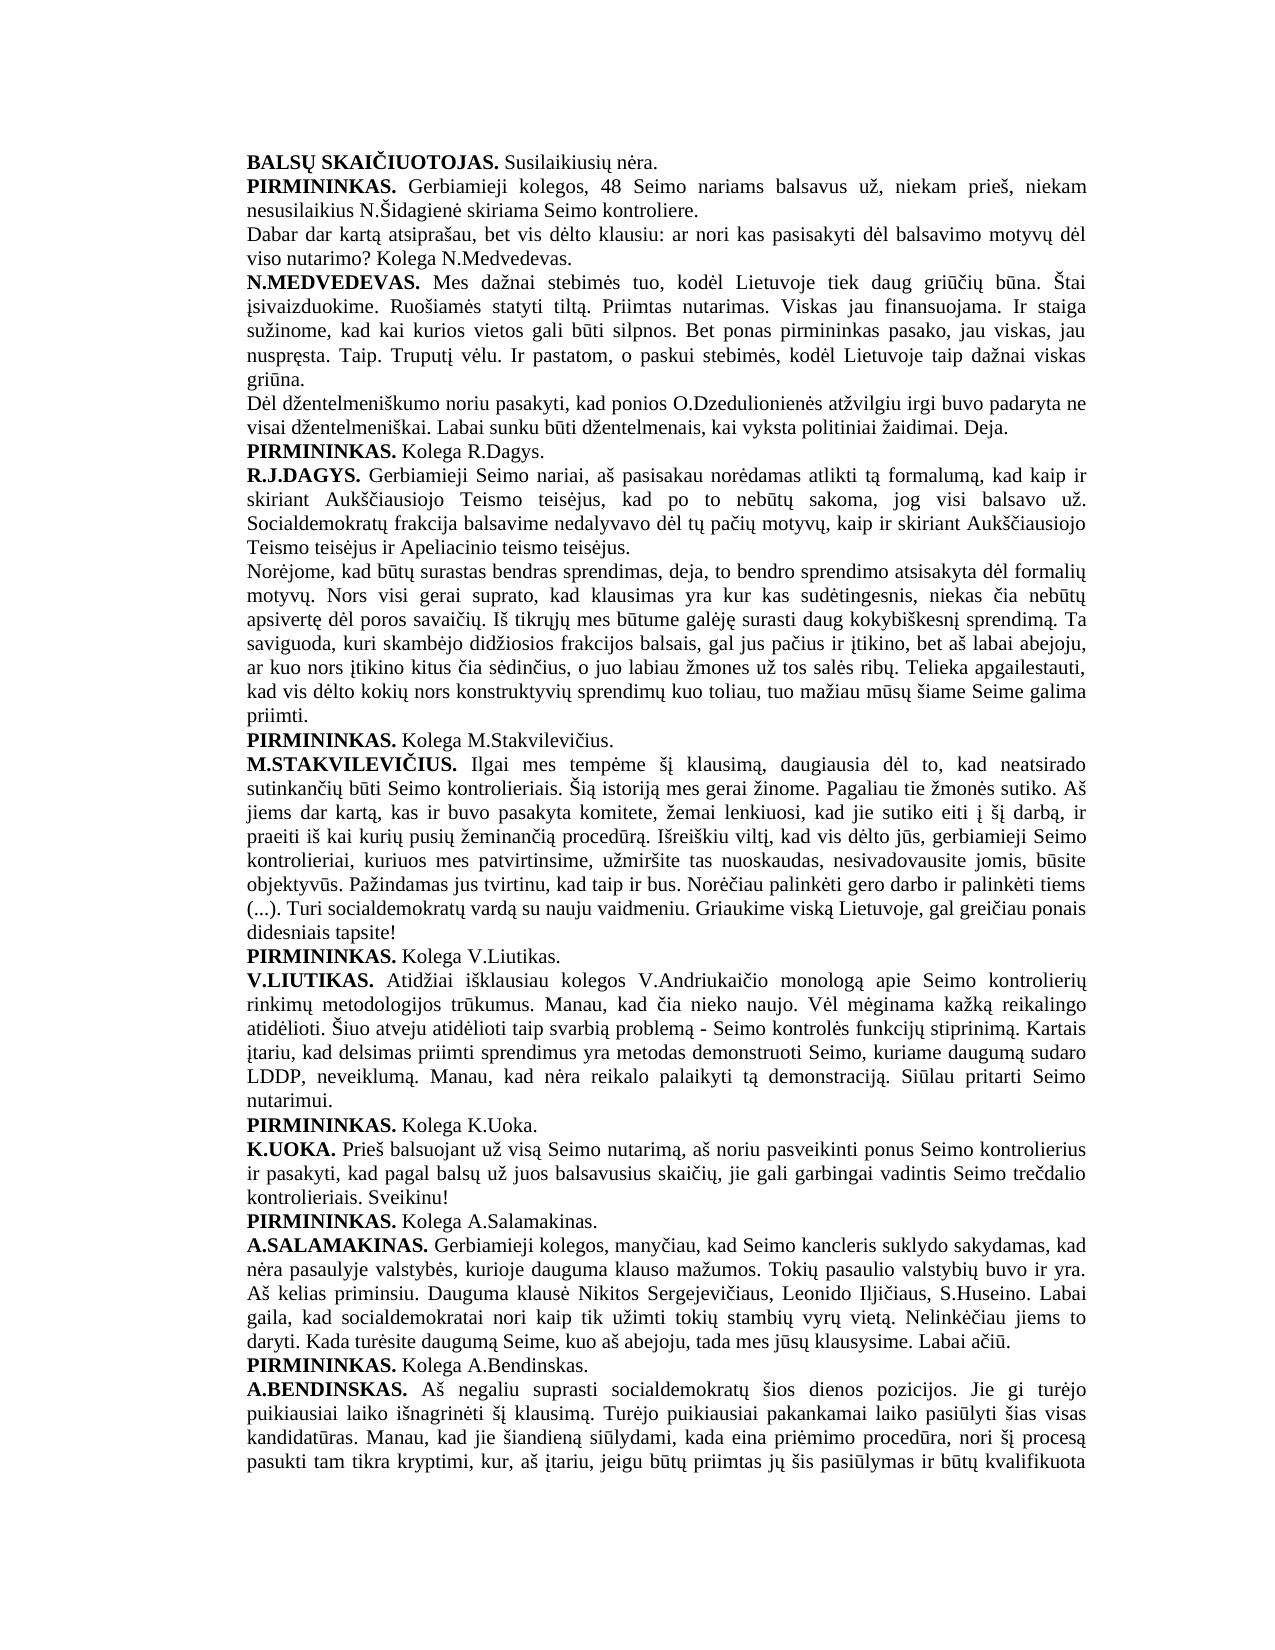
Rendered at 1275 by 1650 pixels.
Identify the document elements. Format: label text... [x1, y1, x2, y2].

text R.J.DAGYS. Gerbiamieji Seimo nariai, aš pasisakau norėdamas atlikti tą formalumą, kad kaip ir skiriant Aukščiausiojo Teismo teisėjus, kad po to nebūtų sakoma, jog visi balsavo už. Socialdemokratų frakcija balsavime nedalyvavo dėl tų pačių motyvų, kaip ir skiriant Aukščiausiojo Teismo teisėjus ir Apeliacinio teismo teisėjus. [247, 463, 1087, 559]
text PIRMININKAS. Kolega A.Bendinskas. [247, 1353, 1087, 1377]
text A.BENDINSKAS. Aš negaliu suprasti socialdemokratų šios dienos pozicijos. Jie gi turėjo puikiausiai laiko išnagrinėti šį klausimą. Turėjo puikiausiai pakankamai laiko pasiūlyti šias visas kandidatūras. Manau, kad jie šiandieną siūlydami, kada eina priėmimo procedūra, nori šį procesą pasukti tam tikra kryptimi, kur, aš įtariu, jeigu būtų priimtas jų šis pasiūlymas ir būtų kvalifikuota [247, 1377, 1087, 1473]
text Dabar dar kartą atsiprašau, bet vis dėlto klausiu: ar nori kas pasisakyti dėl balsavimo motyvų dėl viso nutarimo? Kolega N.Medvedevas. [247, 222, 1087, 270]
text PIRMININKAS. Kolega M.Stakvilevičius. [247, 727, 1087, 752]
text V.LIUTIKAS. Atidžiai išklausiau kolegos V.Andriukaičio monologą apie Seimo kontrolierių rinkimų metodologijos trūkumus. Manau, kad čia nieko naujo. Vėl mėginama kažką reikalingo atidėlioti. Šiuo atveju atidėlioti taip svarbią problemą - Seimo kontrolės funkcijų stiprinimą. Kartais įtariu, kad delsimas priimti sprendimus yra metodas demonstruoti Seimo, kuriame daugumą sudaro LDDP, neveiklumą. Manau, kad nėra reikalo palaikyti tą demonstraciją. Siūlau pritarti Seimo nutarimui. [247, 968, 1087, 1112]
text Norėjome, kad būtų surastas bendras sprendimas, deja, to bendro sprendimo atsisakyta dėl formalių motyvų. Nors visi gerai suprato, kad klausimas yra kur kas sudėtingesnis, niekas čia nebūtų apsivertę dėl poros savaičių. Iš tikrųjų mes būtume galėję surasti daug kokybiškesnį sprendimą. Ta saviguoda, kuri skambėjo didžiosios frakcijos balsais, gal jus pačius ir įtikino, bet aš labai abejoju, ar kuo nors įtikino kitus čia sėdinčius, o juo labiau žmones už tos salės ribų. Telieka apgailestauti, kad vis dėlto kokių nors konstruktyvių sprendimų kuo toliau, tuo mažiau mūsų šiame Seime galima priimti. [247, 559, 1087, 727]
text PIRMININKAS. Kolega K.Uoka. [247, 1112, 1087, 1137]
text A.SALAMAKINAS. Gerbiamieji kolegos, manyčiau, kad Seimo kancleris suklydo sakydamas, kad nėra pasaulyje valstybės, kurioje dauguma klauso mažumos. Tokių pasaulio valstybių buvo ir yra. Aš kelias priminsiu. Dauguma klausė Nikitos Sergejevičiaus, Leonido Iljičiaus, S.Huseino. Labai gaila, kad socialdemokratai nori kaip tik užimti tokių stambių vyrų vietą. Nelinkėčiau jiems to daryti. Kada turėsite daugumą Seime, kuo aš abejoju, tada mes jūsų klausysime. Labai ačiū. [247, 1233, 1087, 1353]
text PIRMININKAS. Kolega R.Dagys. [247, 439, 1087, 463]
text BALSŲ SKAIČIUOTOJAS. Susilaikiusių nėra. [247, 150, 1087, 174]
text N.MEDVEDEVAS. Mes dažnai stebimės tuo, kodėl Lietuvoje tiek daug griūčių būna. Štai įsivaizduokime. Ruošiamės statyti tiltą. Priimtas nutarimas. Viskas jau finansuojama. Ir staiga sužinome, kad kai kurios vietos gali būti silpnos. Bet ponas pirmininkas pasako, jau viskas, jau nuspręsta. Taip. Truputį vėlu. Ir pastatom, o paskui stebimės, kodėl Lietuvoje taip dažnai viskas griūna. [247, 270, 1087, 391]
text PIRMININKAS. Kolega A.Salamakinas. [247, 1209, 1087, 1233]
text PIRMININKAS. Kolega V.Liutikas. [247, 944, 1087, 968]
text K.UOKA. Prieš balsuojant už visą Seimo nutarimą, aš noriu pasveikinti ponus Seimo kontrolierius ir pasakyti, kad pagal balsų už juos balsavusius skaičių, jie gali garbingai vadintis Seimo trečdalio kontrolieriais. Sveikinu! [247, 1137, 1087, 1209]
text PIRMININKAS. Gerbiamieji kolegos, 48 Seimo nariams balsavus už, niekam prieš, niekam nesusilaikius N.Šidagienė skiriama Seimo kontroliere. [247, 174, 1087, 222]
text M.STAKVILEVIČIUS. Ilgai mes tempėme šį klausimą, daugiausia dėl to, kad neatsirado sutinkančių būti Seimo kontrolieriais. Šią istoriją mes gerai žinome. Pagaliau tie žmonės sutiko. Aš jiems dar kartą, kas ir buvo pasakyta komitete, žemai lenkiuosi, kad jie sutiko eiti į šį darbą, ir praeiti iš kai kurių pusių žeminančią procedūrą. Išreiškiu viltį, kad vis dėlto jūs, gerbiamieji Seimo kontrolieriai, kuriuos mes patvirtinsime, užmiršite tas nuoskaudas, nesivadovausite jomis, būsite objektyvūs. Pažindamas jus tvirtinu, kad taip ir bus. Norėčiau palinkėti gero darbo ir palinkėti tiems (...). Turi socialdemokratų vardą su nauju vaidmeniu. Griaukime viską Lietuvoje, gal greičiau ponais didesniais tapsite! [247, 752, 1087, 944]
text Dėl džentelmeniškumo noriu pasakyti, kad ponios O.Dzedulionienės atžvilgiu irgi buvo padaryta ne visai džentelmeniškai. Labai sunku būti džentelmenais, kai vyksta politiniai žaidimai. Deja. [247, 391, 1087, 439]
